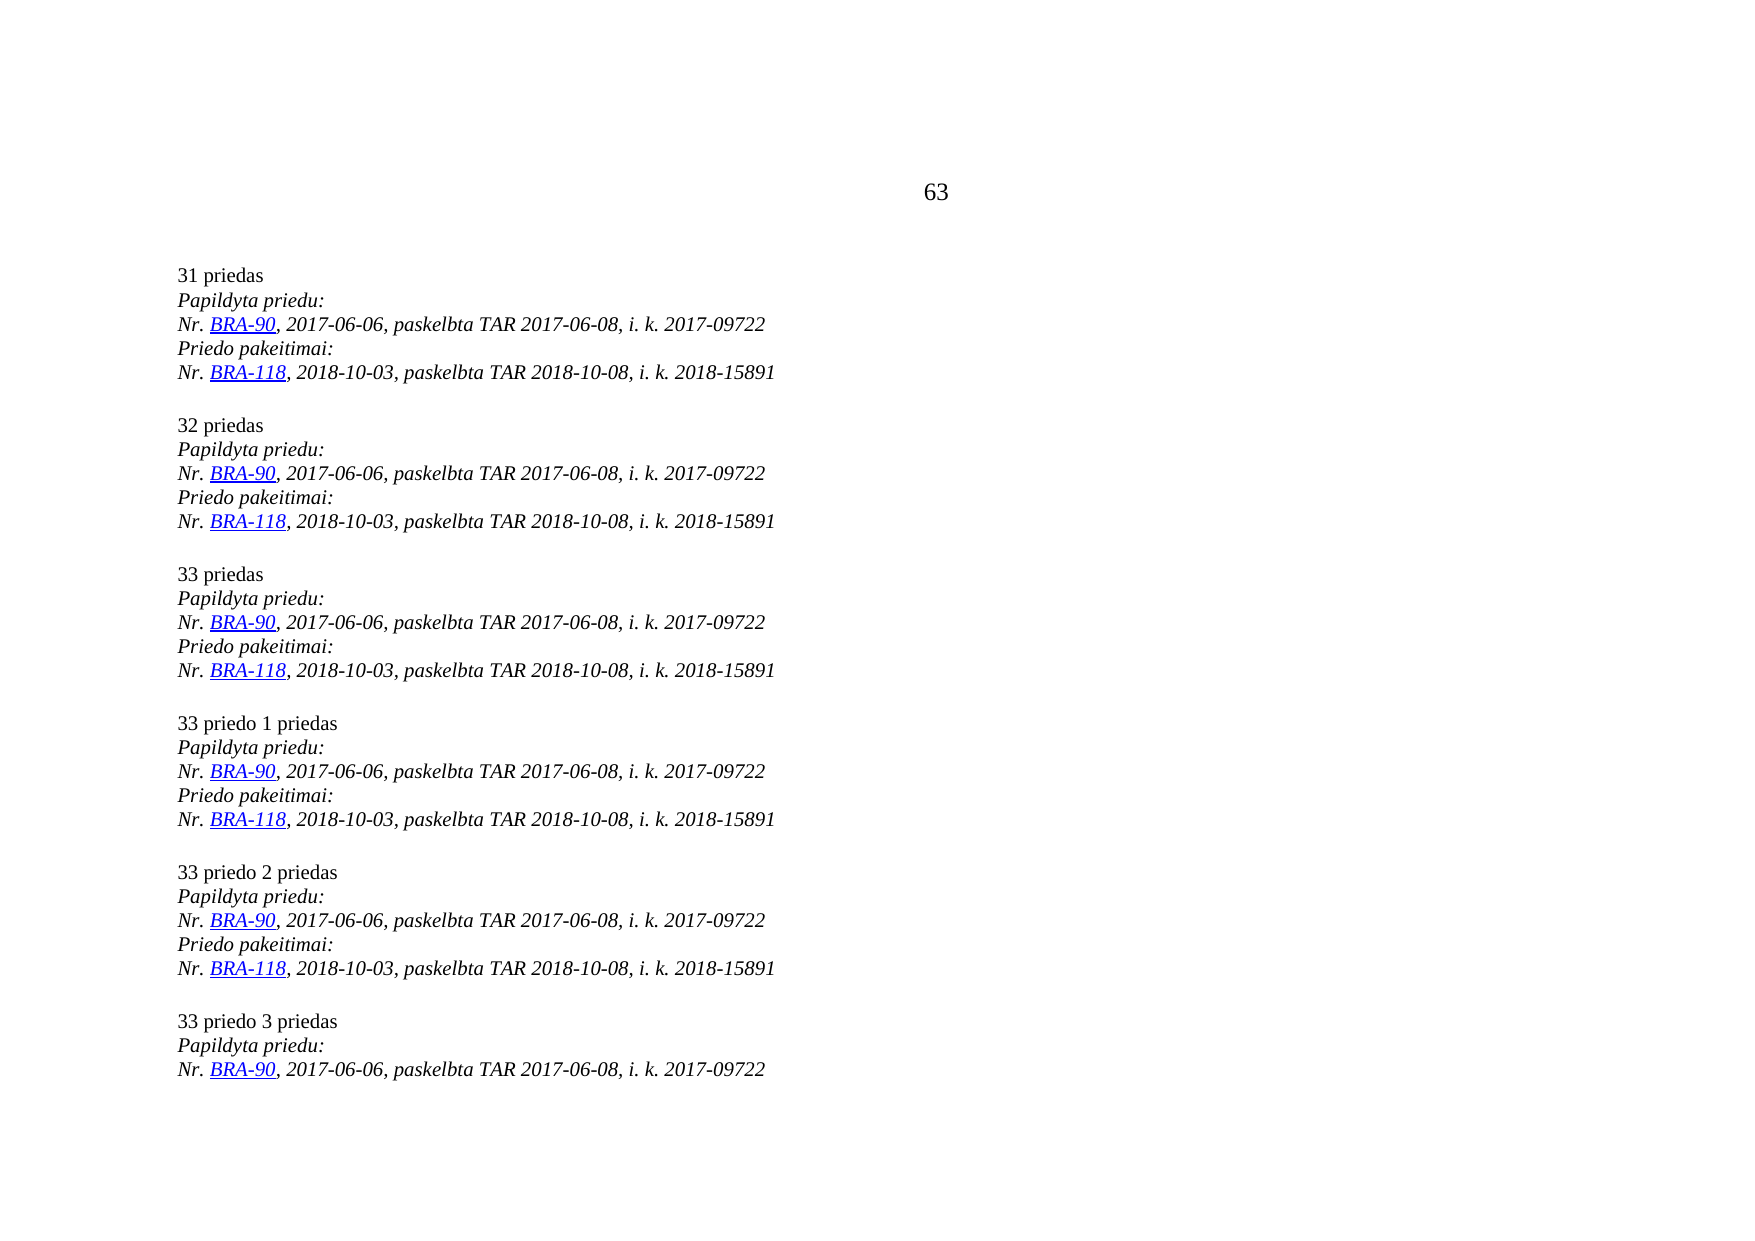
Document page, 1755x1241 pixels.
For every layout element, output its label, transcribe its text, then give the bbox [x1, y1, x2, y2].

text Priedo pakeitimai: [177, 336, 1695, 360]
text 31 priedas [177, 263, 1695, 287]
text 32 priedas [177, 412, 1695, 437]
text Priedo pakeitimai: [177, 634, 1695, 658]
text Nr. BRA-90, 2017-06-06, paskelbta TAR 2017-06-08, i. k. 2017-09722 [177, 1057, 1695, 1081]
text 33 priedo 3 priedas [177, 1009, 1695, 1033]
text Nr. BRA-118, 2018-10-03, paskelbta TAR 2018-10-08, i. k. 2018-15891 [177, 509, 1695, 533]
text Nr. BRA-90, 2017-06-06, paskelbta TAR 2017-06-08, i. k. 2017-09722 [177, 461, 1695, 485]
text Nr. BRA-90, 2017-06-06, paskelbta TAR 2017-06-08, i. k. 2017-09722 [177, 908, 1695, 932]
text Nr. BRA-118, 2018-10-03, paskelbta TAR 2018-10-08, i. k. 2018-15891 [177, 807, 1695, 831]
text 33 priedo 2 priedas [177, 860, 1695, 884]
text Priedo pakeitimai: [177, 783, 1695, 807]
text Papildyta priedu: [177, 884, 1695, 908]
text Nr. BRA-118, 2018-10-03, paskelbta TAR 2018-10-08, i. k. 2018-15891 [177, 360, 1695, 384]
text Papildyta priedu: [177, 735, 1695, 759]
text 33 priedo 1 priedas [177, 711, 1695, 735]
text Papildyta priedu: [177, 437, 1695, 461]
text Nr. BRA-90, 2017-06-06, paskelbta TAR 2017-06-08, i. k. 2017-09722 [177, 759, 1695, 783]
text Nr. BRA-90, 2017-06-06, paskelbta TAR 2017-06-08, i. k. 2017-09722 [177, 312, 1695, 336]
text Papildyta priedu: [177, 1033, 1695, 1057]
text Nr. BRA-118, 2018-10-03, paskelbta TAR 2018-10-08, i. k. 2018-15891 [177, 956, 1695, 980]
text 33 priedas [177, 562, 1695, 586]
text Papildyta priedu: [177, 287, 1695, 312]
text Papildyta priedu: [177, 586, 1695, 610]
text Nr. BRA-90, 2017-06-06, paskelbta TAR 2017-06-08, i. k. 2017-09722 [177, 610, 1695, 634]
text Priedo pakeitimai: [177, 485, 1695, 509]
text Nr. BRA-118, 2018-10-03, paskelbta TAR 2018-10-08, i. k. 2018-15891 [177, 658, 1695, 682]
text Priedo pakeitimai: [177, 932, 1695, 956]
